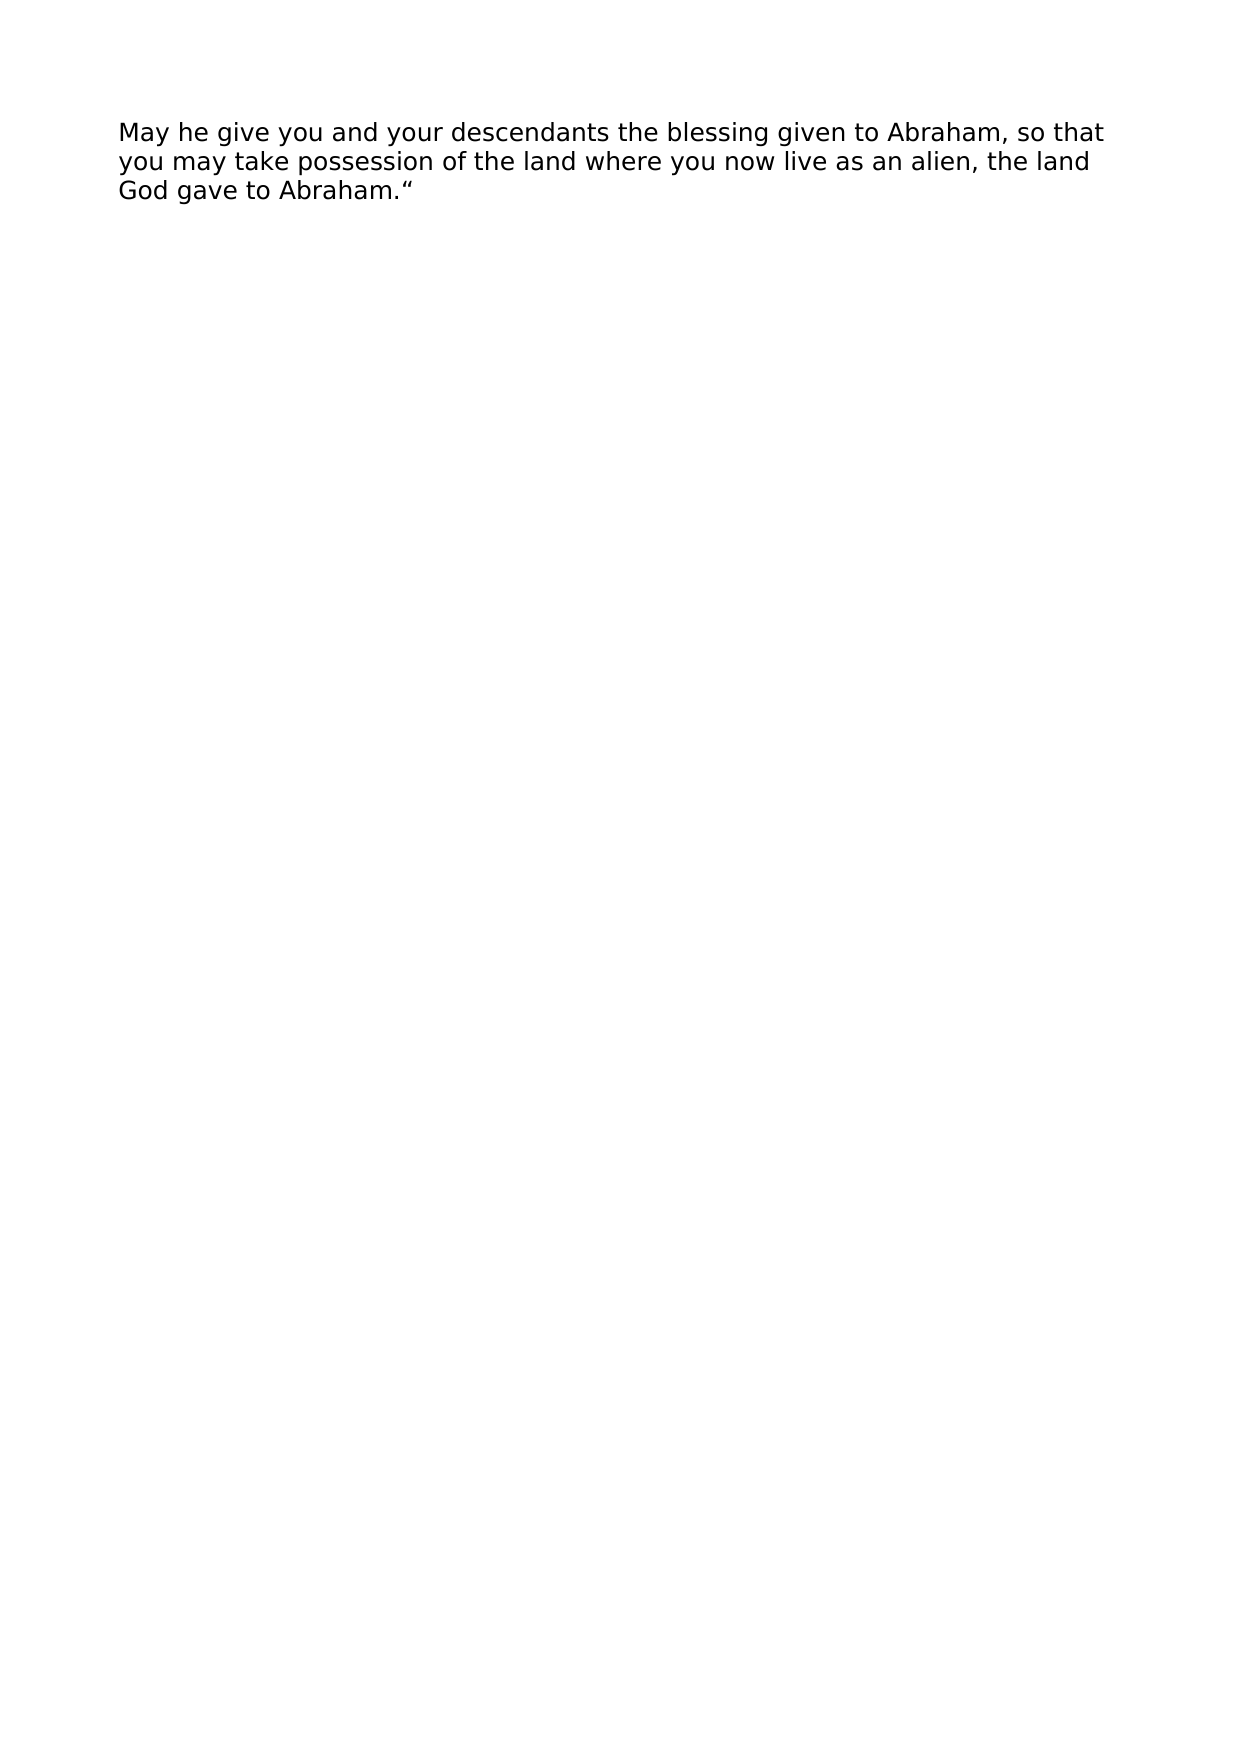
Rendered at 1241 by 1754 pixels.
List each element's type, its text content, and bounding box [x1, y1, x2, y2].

text May he give you and your descendants the blessing given to Abraham, so that you may take possession of the land where you now live as an alien, the land God gave to Abraham.“ [118, 118, 1122, 206]
